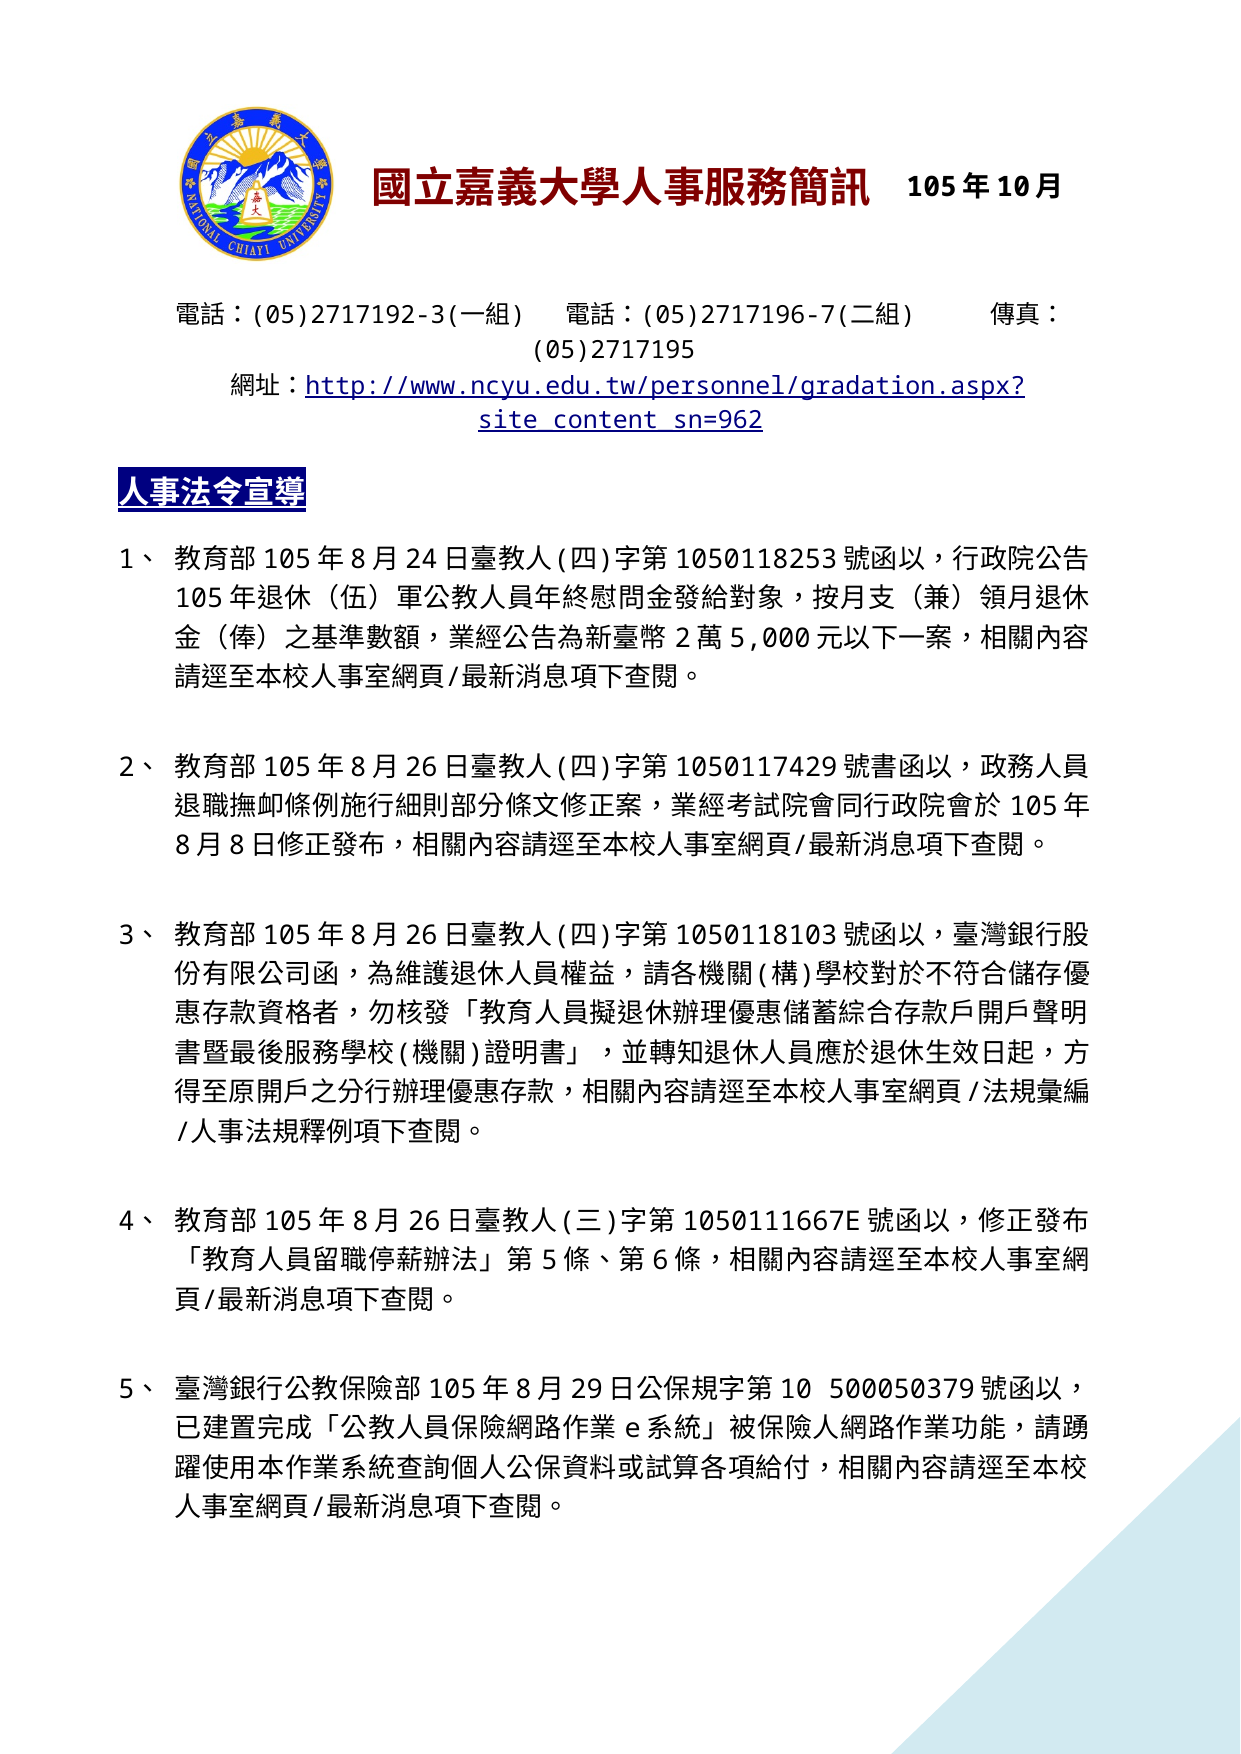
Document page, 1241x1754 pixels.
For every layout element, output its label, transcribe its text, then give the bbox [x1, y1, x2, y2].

list 教育部105年8月26日臺教人(四)字第1050118103號函以，臺灣銀行股份有限公司函，為維護退休人員權益，請各機關(構)學校對於不符合儲存優惠存款資格者，勿核發「教育人員擬退休辦理優惠儲蓄綜合存款戶開戶聲明書暨最後服務學校(機關)證明書」，並轉知退休人員應於退休生效日起，方得至原開戶之分行辦理優惠存款，相關內容請逕至本校人事室網頁/法規彙編/人事法規釋例項下查閱。 [118, 913, 1091, 1149]
subtitle 人事法令宣導 [118, 467, 1091, 512]
table_header 國立嘉義大學人事服務簡訊 [344, 89, 898, 279]
table_header [168, 89, 344, 279]
table_header 105年10月 [898, 89, 1072, 279]
list 教育部105年8月24日臺教人(四)字第1050118253號函以，行政院公告105年退休（伍）軍公教人員年終慰問金發給對象，按月支（兼）領月退休金（俸）之基準數額，業經公告為新臺幣2萬5,000元以下一案，相關內容請逕至本校人事室網頁/最新消息項下查閱。 [118, 537, 1091, 694]
list 教育部105年8月26日臺教人(三)字第1050111667E號函以，修正發布「教育人員留職停薪辦法」第5條、第6條，相關內容請逕至本校人事室網頁/最新消息項下查閱。 [118, 1199, 1091, 1317]
list 臺灣銀行公教保險部105年8月29日公保規字第10 500050379號函以，已建置完成「公教人員保險網路作業e系統」被保險人網路作業功能，請踴躍使用本作業系統查詢個人公保資料或試算各項給付，相關內容請逕至本校人事室網頁/最新消息項下查閱。 [118, 1367, 1091, 1524]
text 電話：(05)2717192-3(一組) 電話：(05)2717196-7(二組) 傳真：(05)2717195 網址：http://www.ncyu.edu.tw/personnel/gradation.aspx?site_content_sn=962 [118, 295, 1122, 436]
list 教育部105年8月26日臺教人(四)字第1050117429號書函以，政務人員退職撫卹條例施行細則部分條文修正案，業經考試院會同行政院會於105年8月8日修正發布，相關內容請逕至本校人事室網頁/最新消息項下查閱。 [118, 744, 1091, 863]
